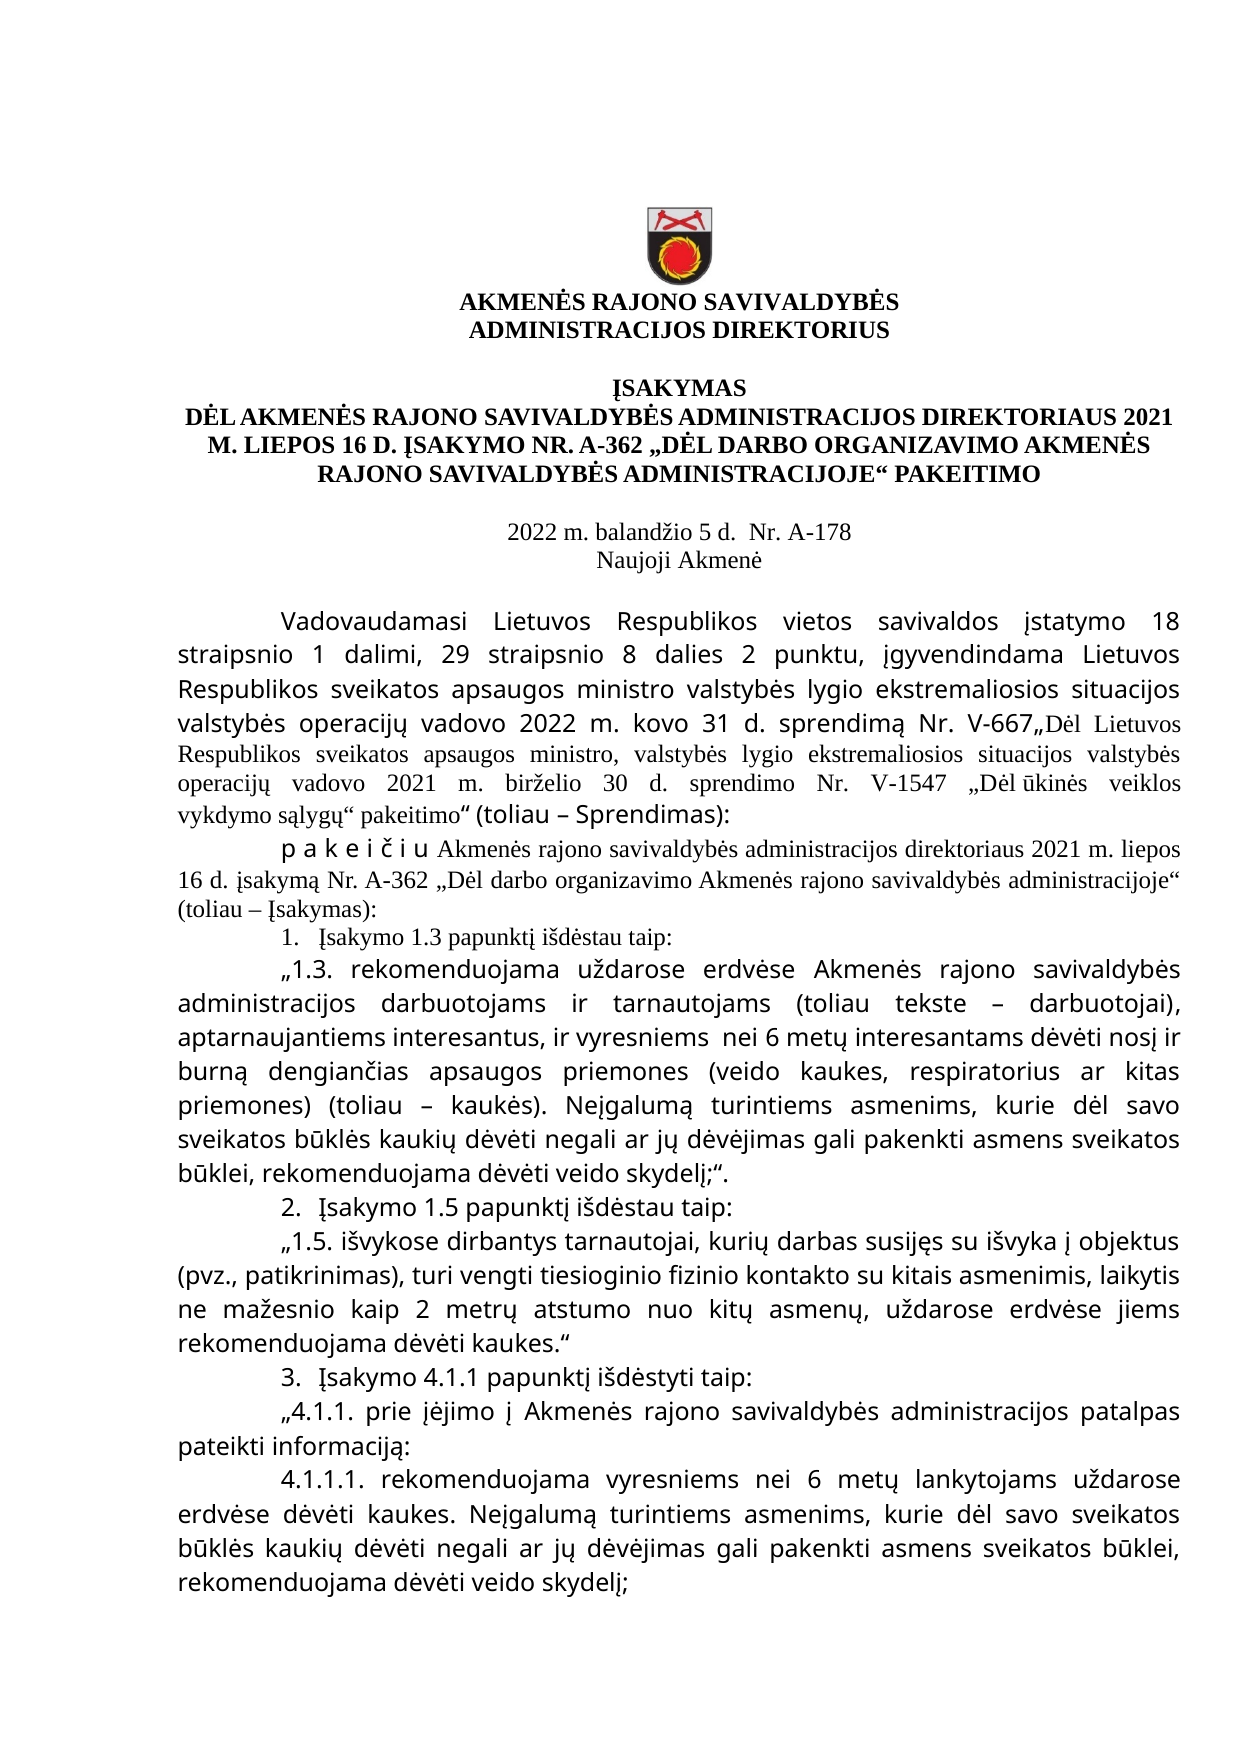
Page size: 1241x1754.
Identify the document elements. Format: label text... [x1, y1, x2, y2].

text 2022 m. balandžio 5 d. Nr. A-178 [177, 517, 1181, 546]
text p a k e i č i u Akmenės rajono savivaldybės administracijos direktoriaus 2021 m. liepos 16 d. įsakymą Nr. A-362 „Dėl darbo organizavimo Akmenės rajono savivaldybės administracijoje“ (toliau – Įsakymas): [177, 831, 1181, 922]
text „1.3. rekomenduojama uždarose erdvėse Akmenės rajono savivaldybės administracijos darbuotojams ir tarnautojams (toliau tekste – darbuotojai), aptarnaujantiems interesantus, ir vyresniems nei 6 metų interesantams dėvėti nosį ir burną dengiančias apsaugos priemones (veido kaukes, respiratorius ar kitas priemones) (toliau – kaukės). Neįgalumą turintiems asmenims, kurie dėl savo sveikatos būklės kaukių dėvėti negali ar jų dėvėjimas gali pakenkti asmens sveikatos būklei, rekomenduojama dėvėti veido skydelį;“. [177, 951, 1181, 1190]
text Vadovaudamasi Lietuvos Respublikos vietos savivaldos įstatymo 18 straipsnio 1 dalimi, 29 straipsnio 8 dalies 2 punktu, įgyvendindama Lietuvos Respublikos sveikatos apsaugos ministro valstybės lygio ekstremaliosios situacijos valstybės operacijų vadovo 2022 m. kovo 31 d. sprendimą Nr. V-667„Dėl Lietuvos Respublikos sveikatos apsaugos ministro, valstybės lygio ekstremaliosios situacijos valstybės operacijų vadovo 2021 m. birželio 30 d. sprendimo Nr. V-1547 „Dėl ūkinės veiklos vykdymo sąlygų“ pakeitimo“ (toliau – Sprendimas): [177, 603, 1181, 831]
text 2. Įsakymo 1.5 papunktį išdėstau taip: [281, 1190, 1181, 1224]
text „1.5. išvykose dirbantys tarnautojai, kurių darbas susijęs su išvyka į objektus (pvz., patikrinimas), turi vengti tiesioginio fizinio kontakto su kitais asmenimis, laikytis ne mažesnio kaip 2 metrų atstumo nuo kitų asmenų, uždarose erdvėse jiems rekomenduojama dėvėti kaukes.“ [177, 1224, 1181, 1360]
text DĖL AKMENĖS RAJONO SAVIVALDYBĖS ADMINISTRACIJOS DIREKTORIAUS 2021 M. LIEPOS 16 D. ĮSAKYMO NR. A-362 „DĖL DARBO ORGANIZAVIMO AKMENĖS RAJONO SAVIVALDYBĖs administracijoje“ PAKEITIMO [177, 402, 1181, 488]
text 4.1.1.1. rekomenduojama vyresniems nei 6 metų lankytojams uždarose erdvėse dėvėti kaukes. Neįgalumą turintiems asmenims, kurie dėl savo sveikatos būklės kaukių dėvėti negali ar jų dėvėjimas gali pakenkti asmens sveikatos būklei, rekomenduojama dėvėti veido skydelį; [177, 1462, 1181, 1598]
text Naujoji Akmenė [177, 546, 1181, 574]
text „4.1.1. prie įėjimo į Akmenės rajono savivaldybės administracijos patalpas pateikti informaciją: [177, 1394, 1181, 1462]
text ĮSAKYMAS [177, 373, 1181, 402]
text ADMINISTRACIJOS DIREKTORIUS [177, 316, 1181, 344]
text 3. Įsakymo 4.1.1 papunktį išdėstyti taip: [281, 1360, 1181, 1394]
text 1. Įsakymo 1.3 papunktį išdėstau taip: [281, 922, 1181, 951]
text AKMENĖS RAJONO SAVIVALDYBĖS [177, 287, 1181, 316]
